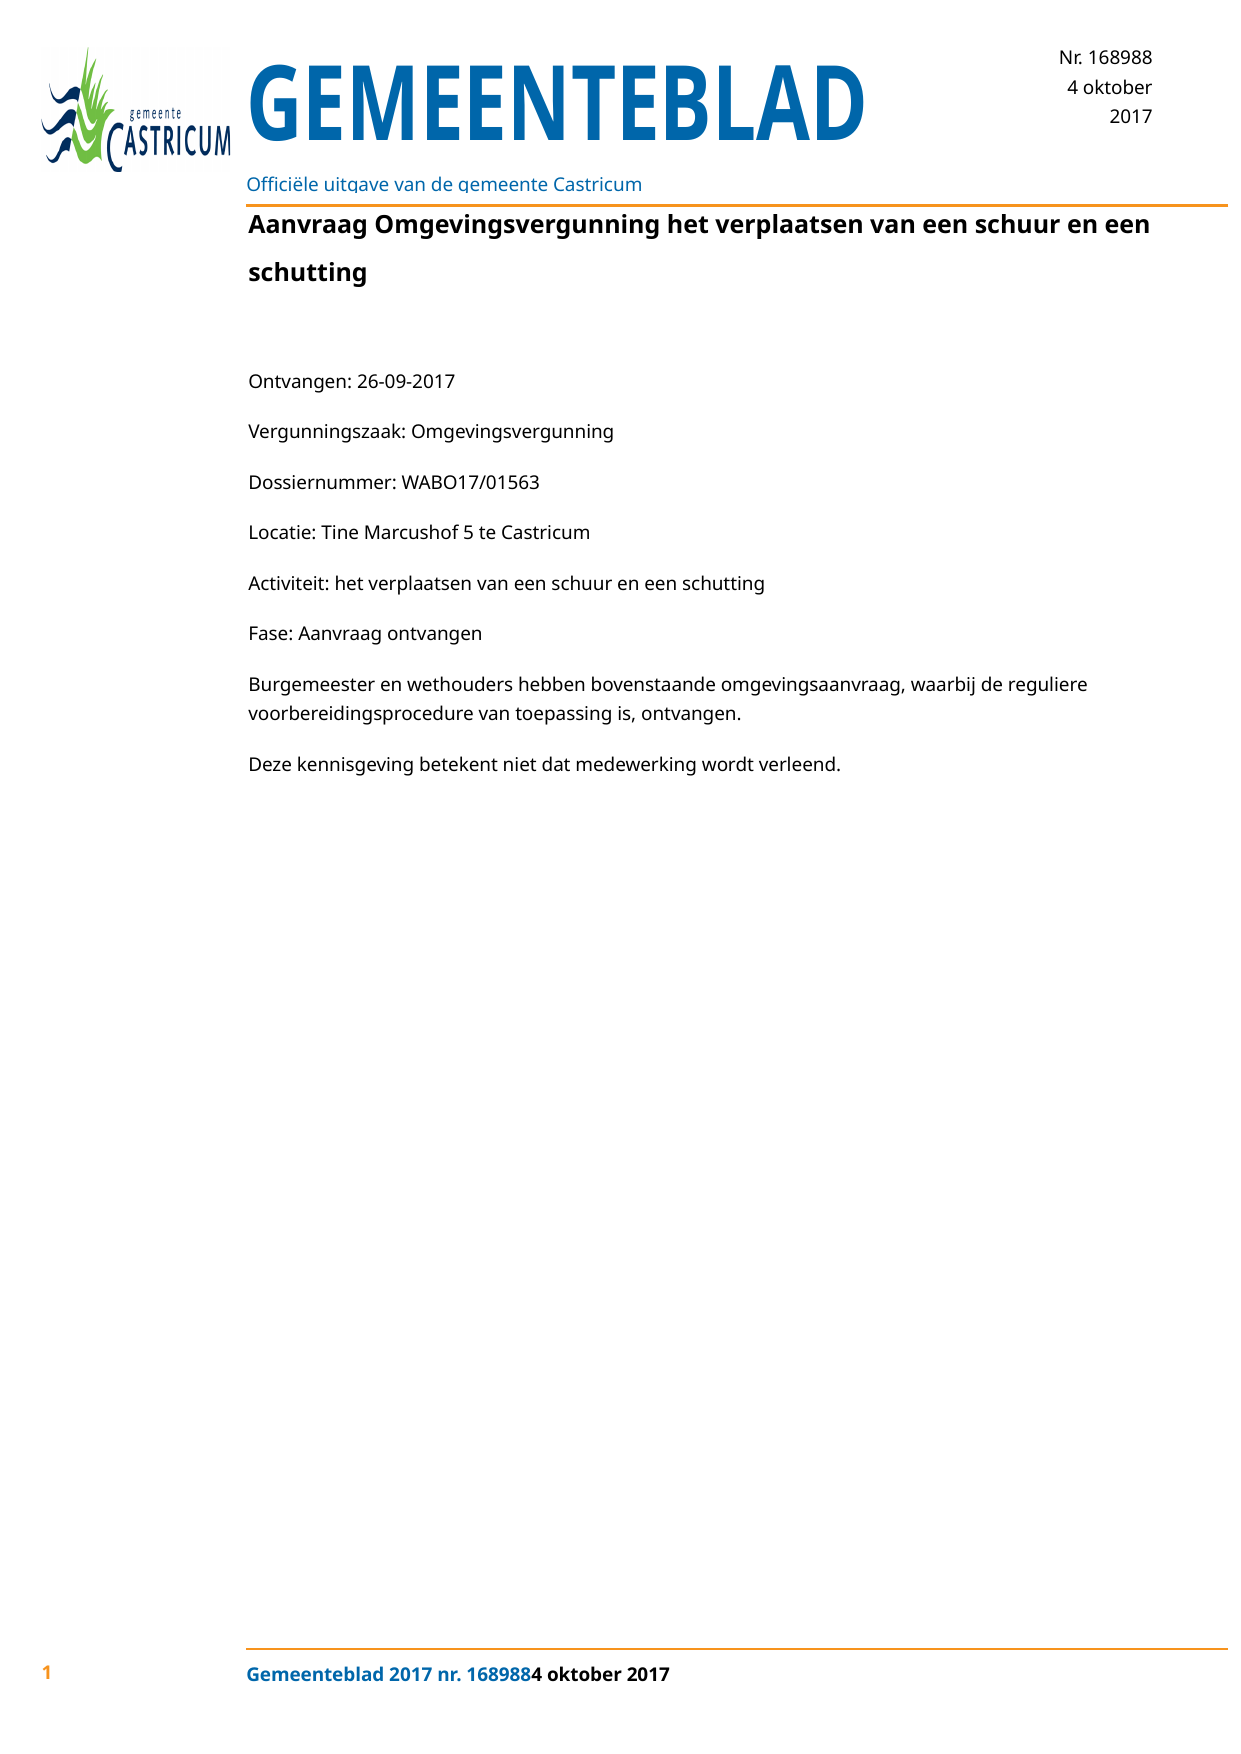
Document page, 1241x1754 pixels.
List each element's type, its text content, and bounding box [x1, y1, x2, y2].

text Ontvangen: 26-09-2017 [248, 368, 1152, 394]
text Fase: Aanvraag ontvangen [248, 620, 1152, 646]
text Locatie: Tine Marcushof 5 te Castricum [248, 519, 1152, 545]
text Vergunningszaak: Omgevingsvergunning [248, 419, 1152, 444]
text Deze kennisgeving betekent niet dat medewerking wordt verleend. [248, 751, 1152, 777]
text Activiteit: het verplaatsen van een schuur en een schutting [248, 570, 1152, 596]
text Burgemeester en wethouders hebben bovenstaande omgevingsaanvraag, waarbij de reguliere voorbereidingsprocedure van toepassing is, ontvangen. [248, 671, 1152, 726]
text Aanvraag Omgevingsvergunning het verplaatsen van een schuur en een schutting [248, 207, 1152, 288]
picture [41, 47, 231, 172]
text Dossiernummer: WABO17/01563 [248, 469, 1152, 495]
